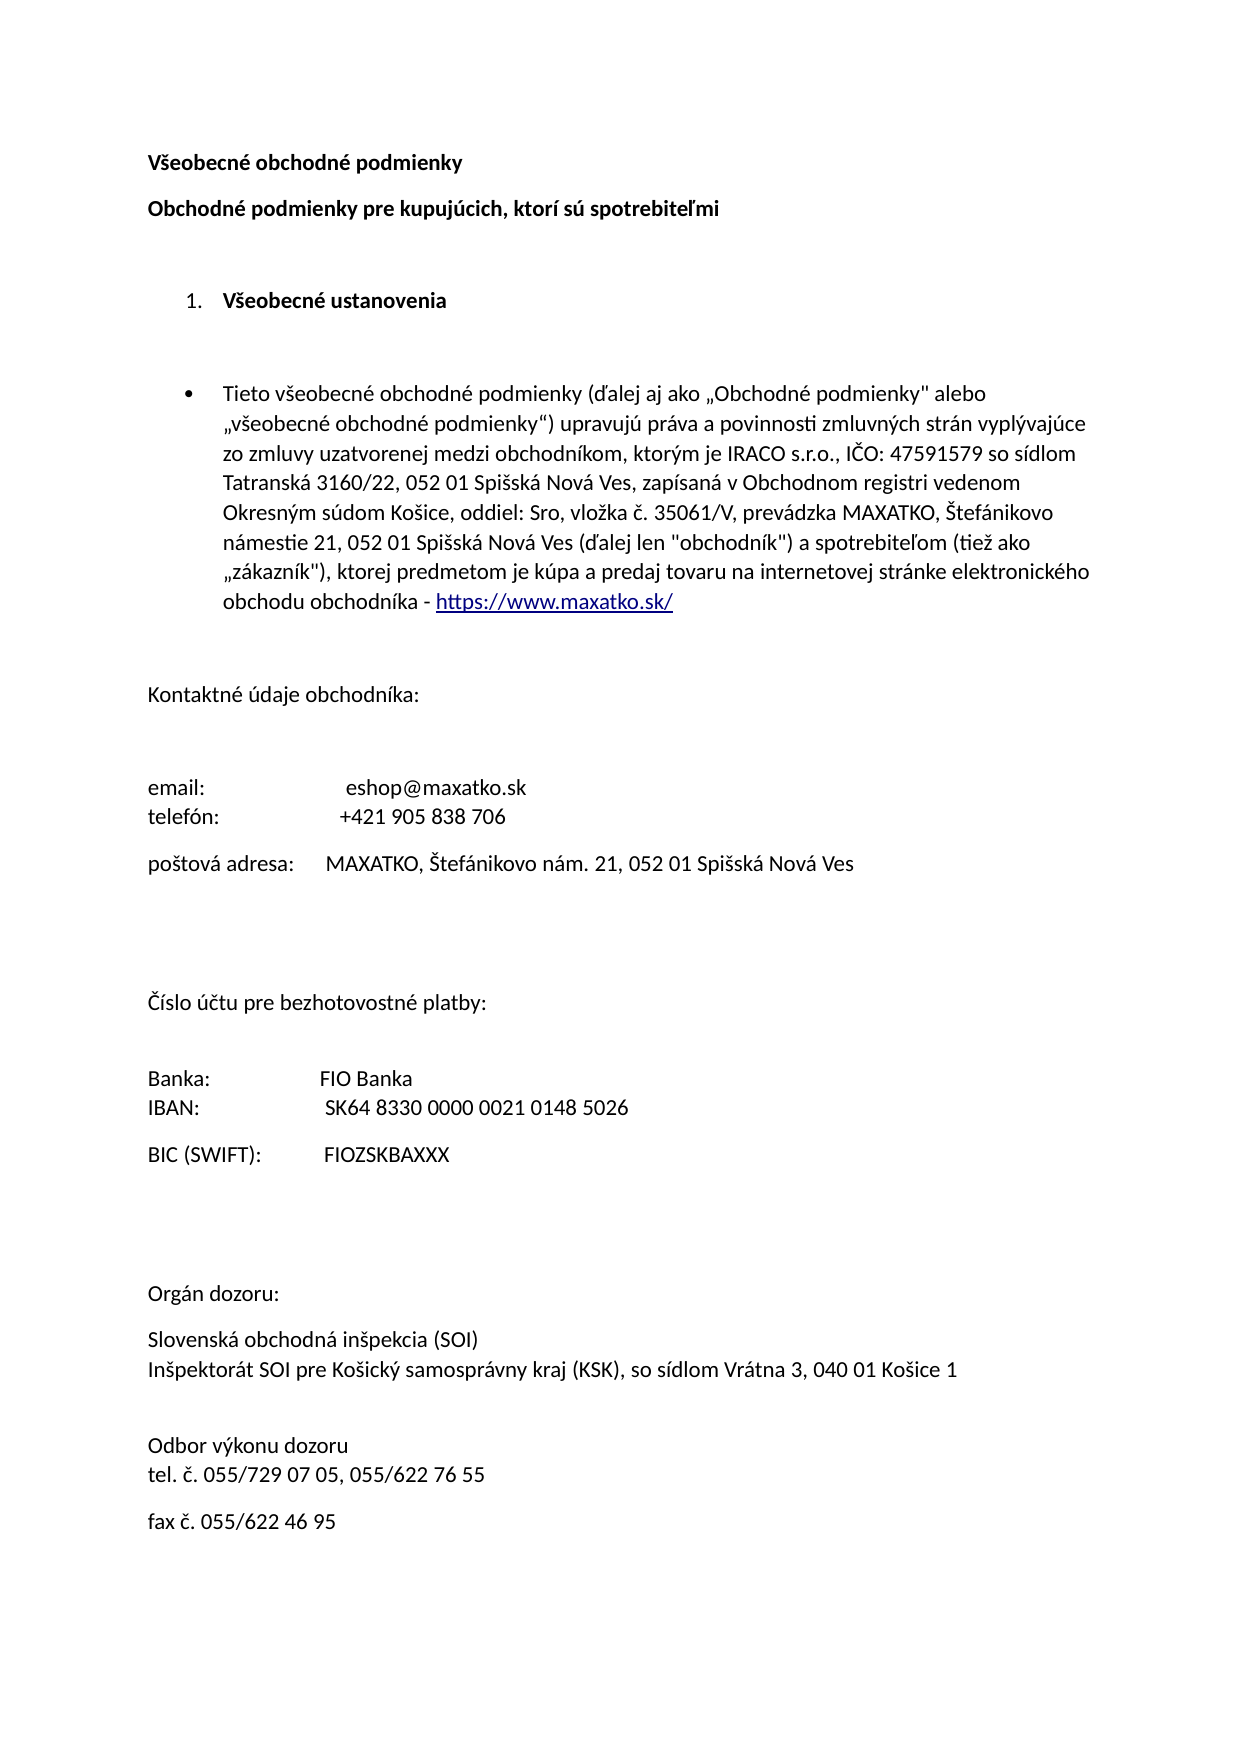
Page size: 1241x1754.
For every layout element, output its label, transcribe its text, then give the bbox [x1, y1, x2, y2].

list Tieto všeobecné obchodné podmienky (ďalej aj ako „Obchodné podmienky" alebo „všeobecné obchodné podmienky“) upravujú práva a povinnosti zmluvných strán vyplývajúce zo zmluvy uzatvorenej medzi obchodníkom, ktorým je IRACO s.r.o., IČO: 47591579 so sídlom Tatranská 3160/22, 052 01 Spišská Nová Ves, zapísaná v Obchodnom registri vedenom Okresným súdom Košice, oddiel: Sro, vložka č. 35061/V, prevádzka MAXATKO, Štefánikovo námestie 21, 052 01 Spišská Nová Ves (ďalej len "obchodník") a spotrebiteľom (tiež ako „zákazník"), ktorej predmetom je kúpa a predaj tovaru na internetovej stránke elektronického obchodu obchodníka - https://www.maxatko.sk/ [185, 379, 1093, 615]
text BIC (SWIFT): FIOZSKBAXXX [148, 1140, 1093, 1168]
text fax č. 055/622 46 95 [148, 1507, 1093, 1535]
text Orgán dozoru: [148, 1279, 1093, 1307]
text Slovenská obchodná inšpekcia (SOI) Inšpektorát SOI pre Košický samosprávny kraj (KSK), so sídlom Vrátna 3, 040 01 Košice 1 [148, 1325, 1093, 1383]
text Všeobecné obchodné podmienky [148, 148, 1093, 176]
list Všeobecné ustanovenia [185, 287, 1093, 315]
text Odbor výkonu dozoru tel. č. 055/729 07 05, 055/622 76 55 [148, 1401, 1093, 1489]
text poštová adresa: MAXATKO, Štefánikovo nám. 21, 052 01 Spišská Nová Ves [148, 849, 1093, 877]
text Obchodné podmienky pre kupujúcich, ktorí sú spotrebiteľmi [148, 194, 1093, 222]
text Kontaktné údaje obchodníka: [148, 680, 1093, 708]
text email: eshop@maxatko.sk telefón: +421 905 838 706 [148, 773, 1093, 830]
text Banka: FIO Banka IBAN: SK64 8330 0000 0021 0148 5026 [148, 1034, 1093, 1121]
text Číslo účtu pre bezhotovostné platby: [148, 988, 1093, 1016]
